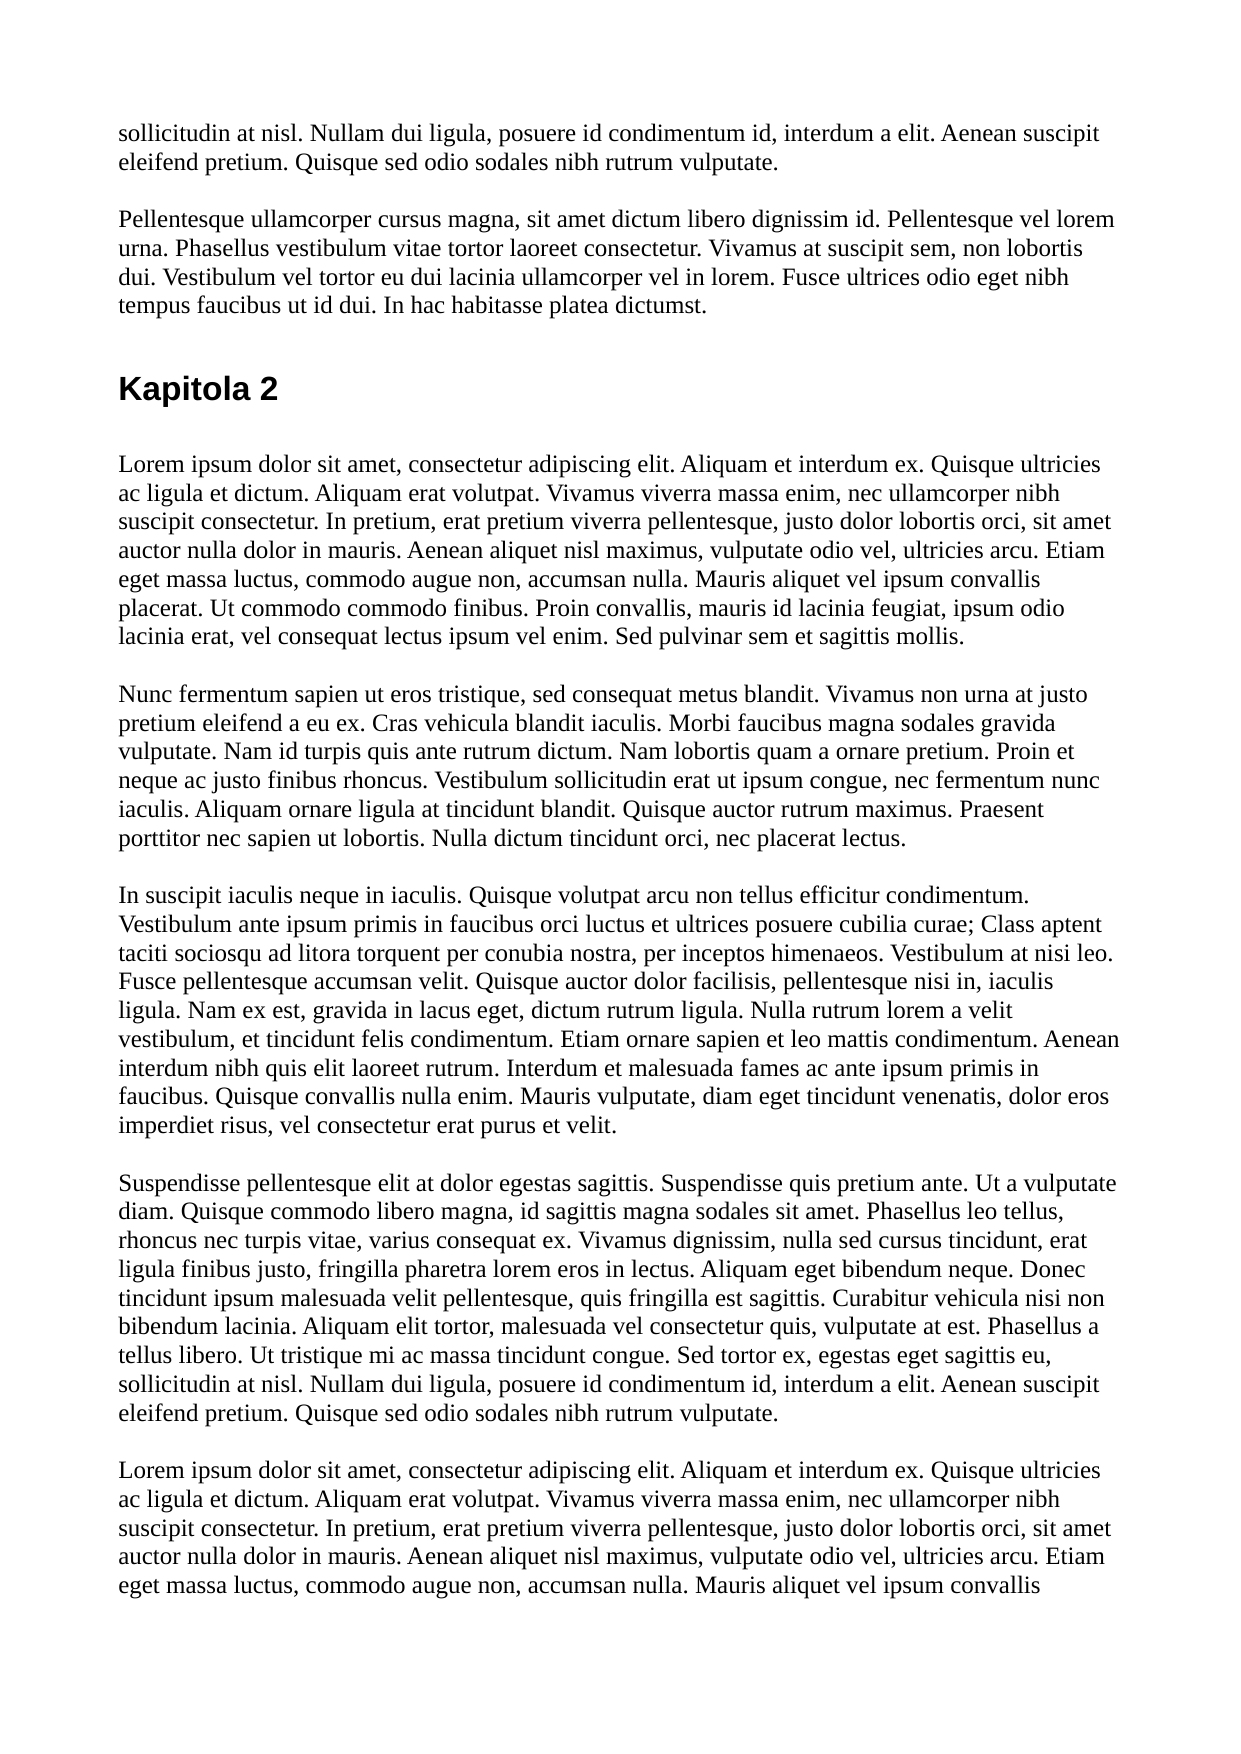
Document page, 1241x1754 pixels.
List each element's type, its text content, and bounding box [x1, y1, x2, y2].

text Pellentesque ullamcorper cursus magna, sit amet dictum libero dignissim id. Pellentesque vel lorem urna. Phasellus vestibulum vitae tortor laoreet consectetur. Vivamus at suscipit sem, non lobortis dui. Vestibulum vel tortor eu dui lacinia ullamcorper vel in lorem. Fusce ultrices odio eget nibh tempus faucibus ut id dui. In hac habitasse platea dictumst. [118, 204, 1122, 319]
text In suscipit iaculis neque in iaculis. Quisque volutpat arcu non tellus efficitur condimentum. Vestibulum ante ipsum primis in faucibus orci luctus et ultrices posuere cubilia curae; Class aptent taciti sociosqu ad litora torquent per conubia nostra, per inceptos himenaeos. Vestibulum at nisi leo. Fusce pellentesque accumsan velit. Quisque auctor dolor facilisis, pellentesque nisi in, iaculis ligula. Nam ex est, gravida in lacus eget, dictum rutrum ligula. Nulla rutrum lorem a velit vestibulum, et tincidunt felis condimentum. Etiam ornare sapien et leo mattis condimentum. Aenean interdum nibh quis elit laoreet rutrum. Interdum et malesuada fames ac ante ipsum primis in faucibus. Quisque convallis nulla enim. Mauris vulputate, diam eget tincidunt venenatis, dolor eros imperdiet risus, vel consectetur erat purus et velit. [118, 880, 1122, 1139]
text Suspendisse pellentesque elit at dolor egestas sagittis. Suspendisse quis pretium ante. Ut a vulputate diam. Quisque commodo libero magna, id sagittis magna sodales sit amet. Phasellus leo tellus, rhoncus nec turpis vitae, varius consequat ex. Vivamus dignissim, nulla sed cursus tincidunt, erat ligula finibus justo, fringilla pharetra lorem eros in lectus. Aliquam eget bibendum neque. Donec tincidunt ipsum malesuada velit pellentesque, quis fringilla est sagittis. Curabitur vehicula nisi non bibendum lacinia. Aliquam elit tortor, malesuada vel consectetur quis, vulputate at est. Phasellus a tellus libero. Ut tristique mi ac massa tincidunt congue. Sed tortor ex, egestas eget sagittis eu, sollicitudin at nisl. Nullam dui ligula, posuere id condimentum id, interdum a elit. Aenean suscipit eleifend pretium. Quisque sed odio sodales nibh rutrum vulputate. [118, 1168, 1122, 1426]
text Lorem ipsum dolor sit amet, consectetur adipiscing elit. Aliquam et interdum ex. Quisque ultricies ac ligula et dictum. Aliquam erat volutpat. Vivamus viverra massa enim, nec ullamcorper nibh suscipit consectetur. In pretium, erat pretium viverra pellentesque, justo dolor lobortis orci, sit amet auctor nulla dolor in mauris. Aenean aliquet nisl maximus, vulputate odio vel, ultricies arcu. Etiam eget massa luctus, commodo augue non, accumsan nulla. Mauris aliquet vel ipsum convallis [118, 1455, 1122, 1599]
text Lorem ipsum dolor sit amet, consectetur adipiscing elit. Aliquam et interdum ex. Quisque ultricies ac ligula et dictum. Aliquam erat volutpat. Vivamus viverra massa enim, nec ullamcorper nibh suscipit consectetur. In pretium, erat pretium viverra pellentesque, justo dolor lobortis orci, sit amet auctor nulla dolor in mauris. Aenean aliquet nisl maximus, vulputate odio vel, ultricies arcu. Etiam eget massa luctus, commodo augue non, accumsan nulla. Mauris aliquet vel ipsum convallis placerat. Ut commodo commodo finibus. Proin convallis, mauris id lacinia feugiat, ipsum odio lacinia erat, vel consequat lectus ipsum vel enim. Sed pulvinar sem et sagittis mollis. [118, 449, 1122, 650]
text sollicitudin at nisl. Nullam dui ligula, posuere id condimentum id, interdum a elit. Aenean suscipit eleifend pretium. Quisque sed odio sodales nibh rutrum vulputate. [118, 118, 1122, 176]
text Nunc fermentum sapien ut eros tristique, sed consequat metus blandit. Vivamus non urna at justo pretium eleifend a eu ex. Cras vehicula blandit iaculis. Morbi faucibus magna sodales gravida vulputate. Nam id turpis quis ante rutrum dictum. Nam lobortis quam a ornare pretium. Proin et neque ac justo finibus rhoncus. Vestibulum sollicitudin erat ut ipsum congue, nec fermentum nunc iaculis. Aliquam ornare ligula at tincidunt blandit. Quisque auctor rutrum maximus. Praesent porttitor nec sapien ut lobortis. Nulla dictum tincidunt orci, nec placerat lectus. [118, 679, 1122, 851]
subtitle Kapitola 2 [118, 369, 1122, 408]
